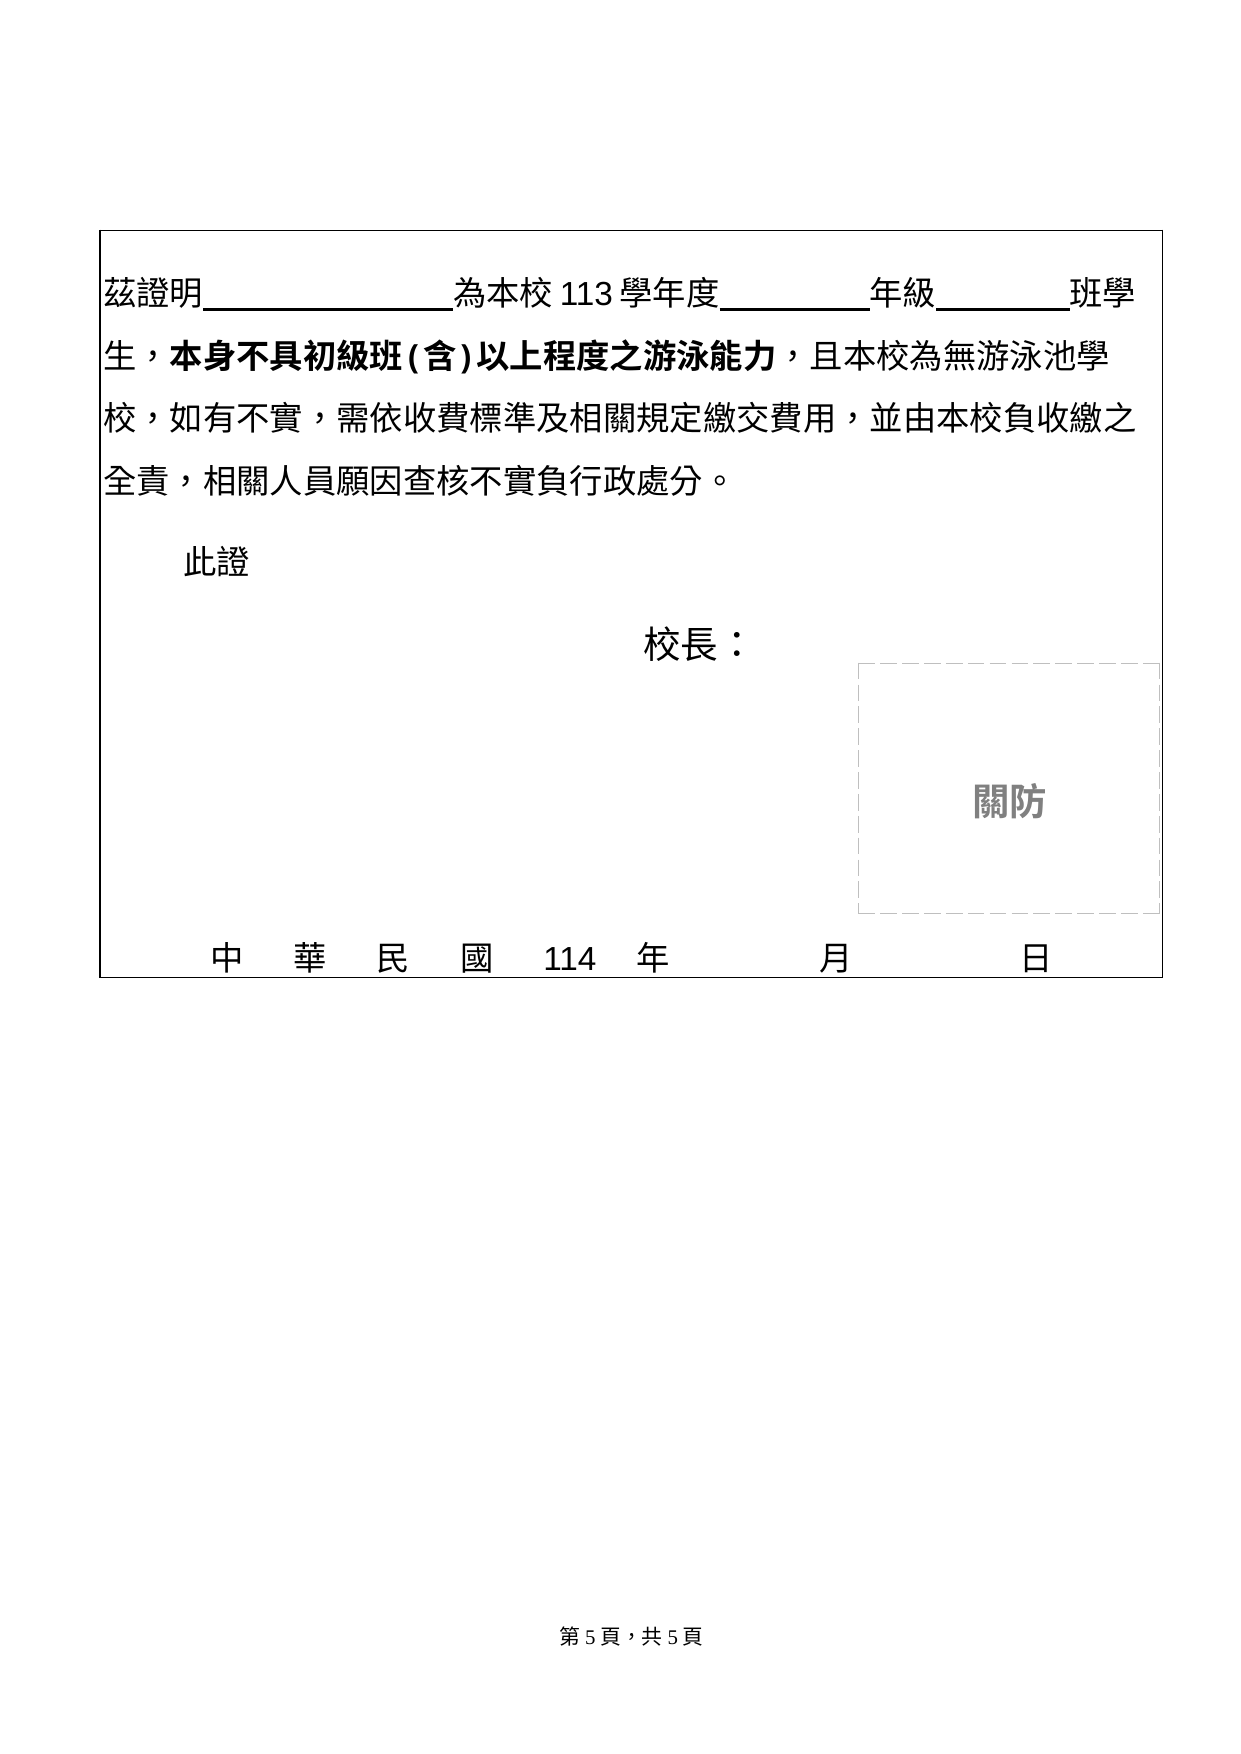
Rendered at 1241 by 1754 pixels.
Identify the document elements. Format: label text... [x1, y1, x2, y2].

table_header 關防 [859, 663, 1159, 913]
table_cell 茲證明 為本校113學年度 年級 班學生，本身不具初級班(含)以上程度之游泳能力，且本校為無游泳池學校，如有不實，需依收費標準及相關規定繳交費用，並由本校負收繳之全責，相關人員願因查核不實負行政處分。 此證 校長： 中 華 民 國 114 年 月 日 [101, 231, 1162, 977]
